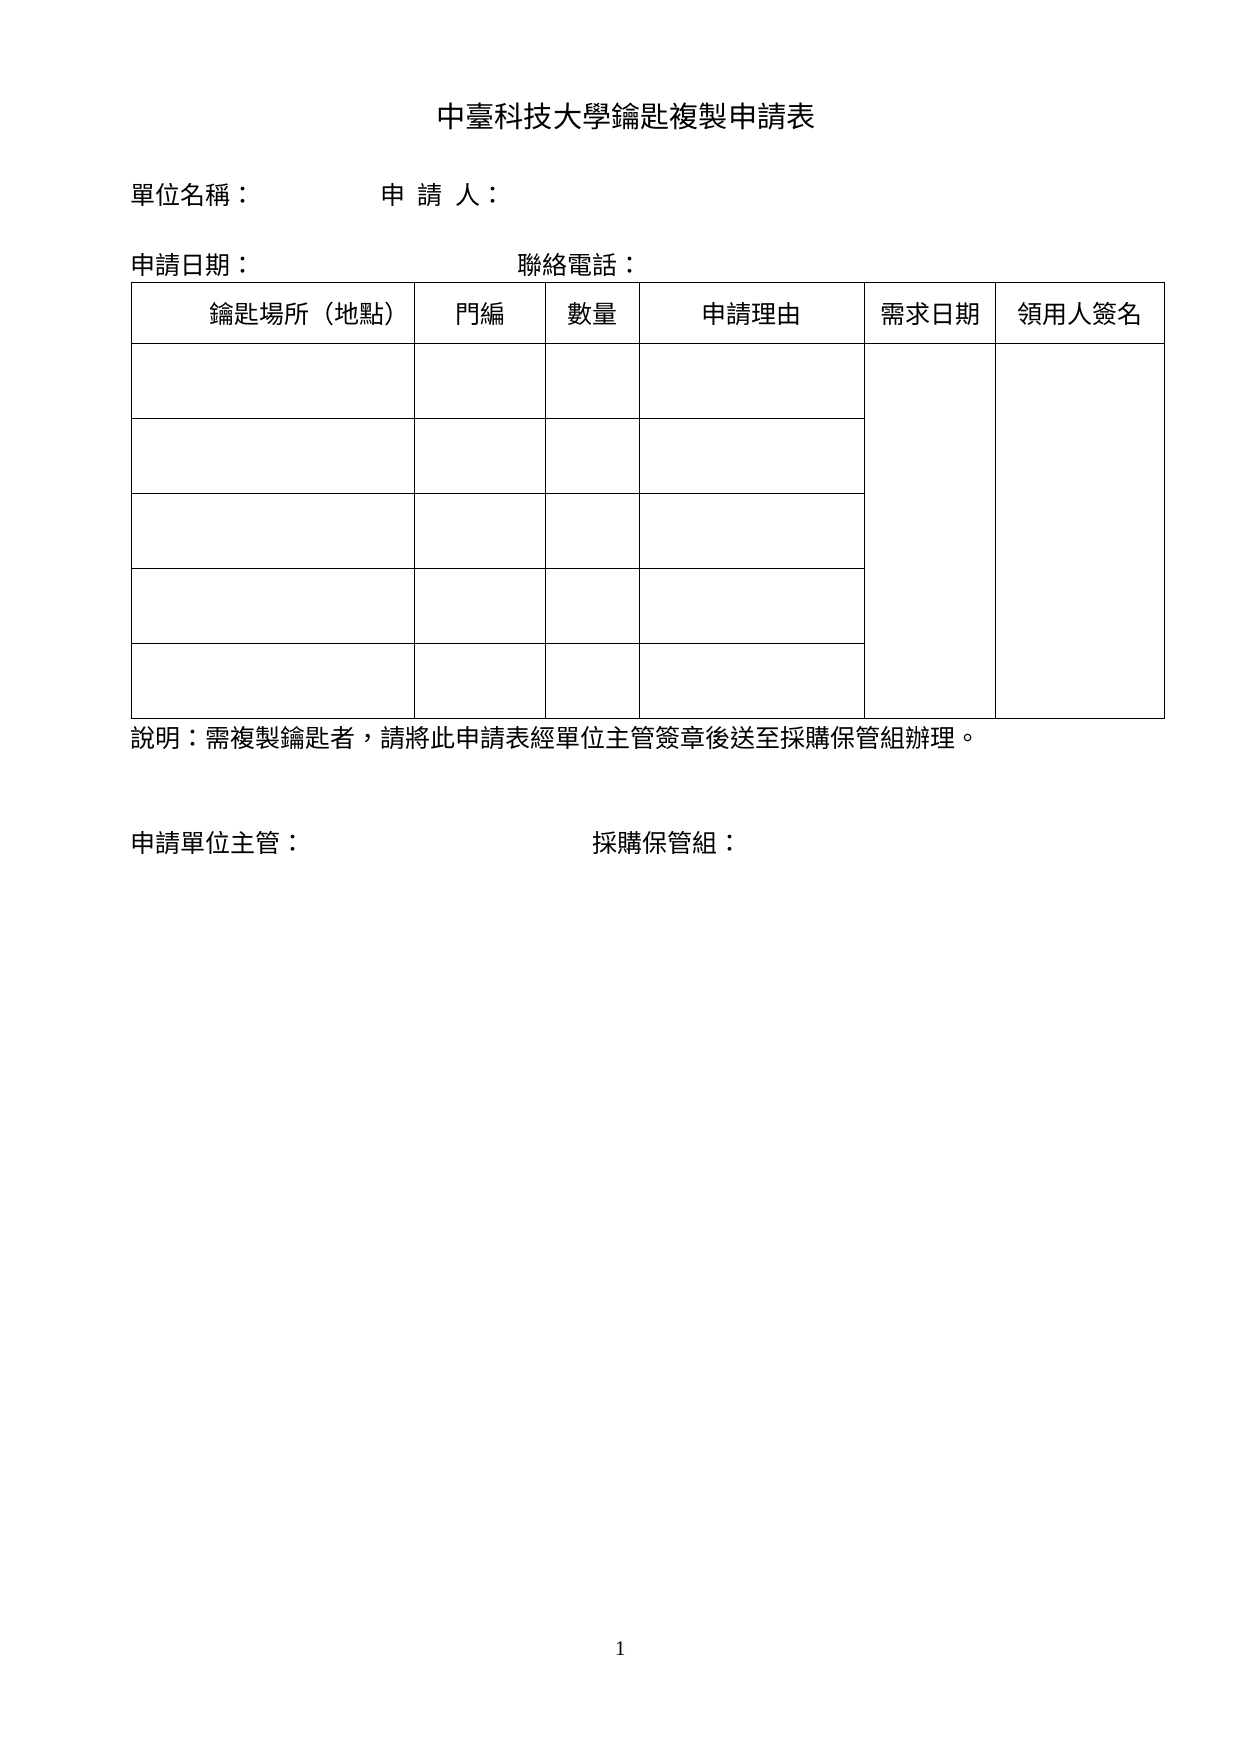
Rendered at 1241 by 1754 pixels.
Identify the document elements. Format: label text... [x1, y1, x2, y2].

table_cell [865, 344, 995, 718]
table_cell [132, 494, 414, 568]
table_cell [546, 344, 639, 418]
table_cell [640, 644, 864, 718]
table_header 領用人簽名 [996, 283, 1164, 343]
table_cell [546, 644, 639, 718]
table_cell [415, 419, 545, 493]
text 單位名稱： 申 請 人： [130, 175, 1110, 211]
table_cell [132, 644, 414, 718]
table_header 需求日期 [865, 283, 995, 343]
text 中臺科技大學鑰匙複製申請表 [130, 93, 1110, 135]
table_header 數量 [546, 283, 639, 343]
table_cell [132, 419, 414, 493]
text 申請日期： 聯絡電話： [130, 245, 1110, 282]
table_cell [132, 344, 414, 418]
table_header 門編 [415, 283, 545, 343]
table_header 鑰匙場所（地點） [132, 283, 414, 343]
text 說明：需複製鑰匙者，請將此申請表經單位主管簽章後送至採購保管組辦理。 [130, 719, 1110, 789]
table_cell [640, 344, 864, 418]
table_cell [640, 494, 864, 568]
table_cell [415, 344, 545, 418]
table_cell [640, 569, 864, 643]
table_cell [996, 344, 1164, 718]
table_header 申請理由 [640, 283, 864, 343]
text 申請單位主管： 採購保管組： [130, 823, 1110, 859]
table_cell [132, 569, 414, 643]
table_cell [640, 419, 864, 493]
table_cell [415, 494, 545, 568]
table_cell [415, 644, 545, 718]
table_cell [546, 569, 639, 643]
table_cell [546, 494, 639, 568]
table_cell [415, 569, 545, 643]
table_cell [546, 419, 639, 493]
